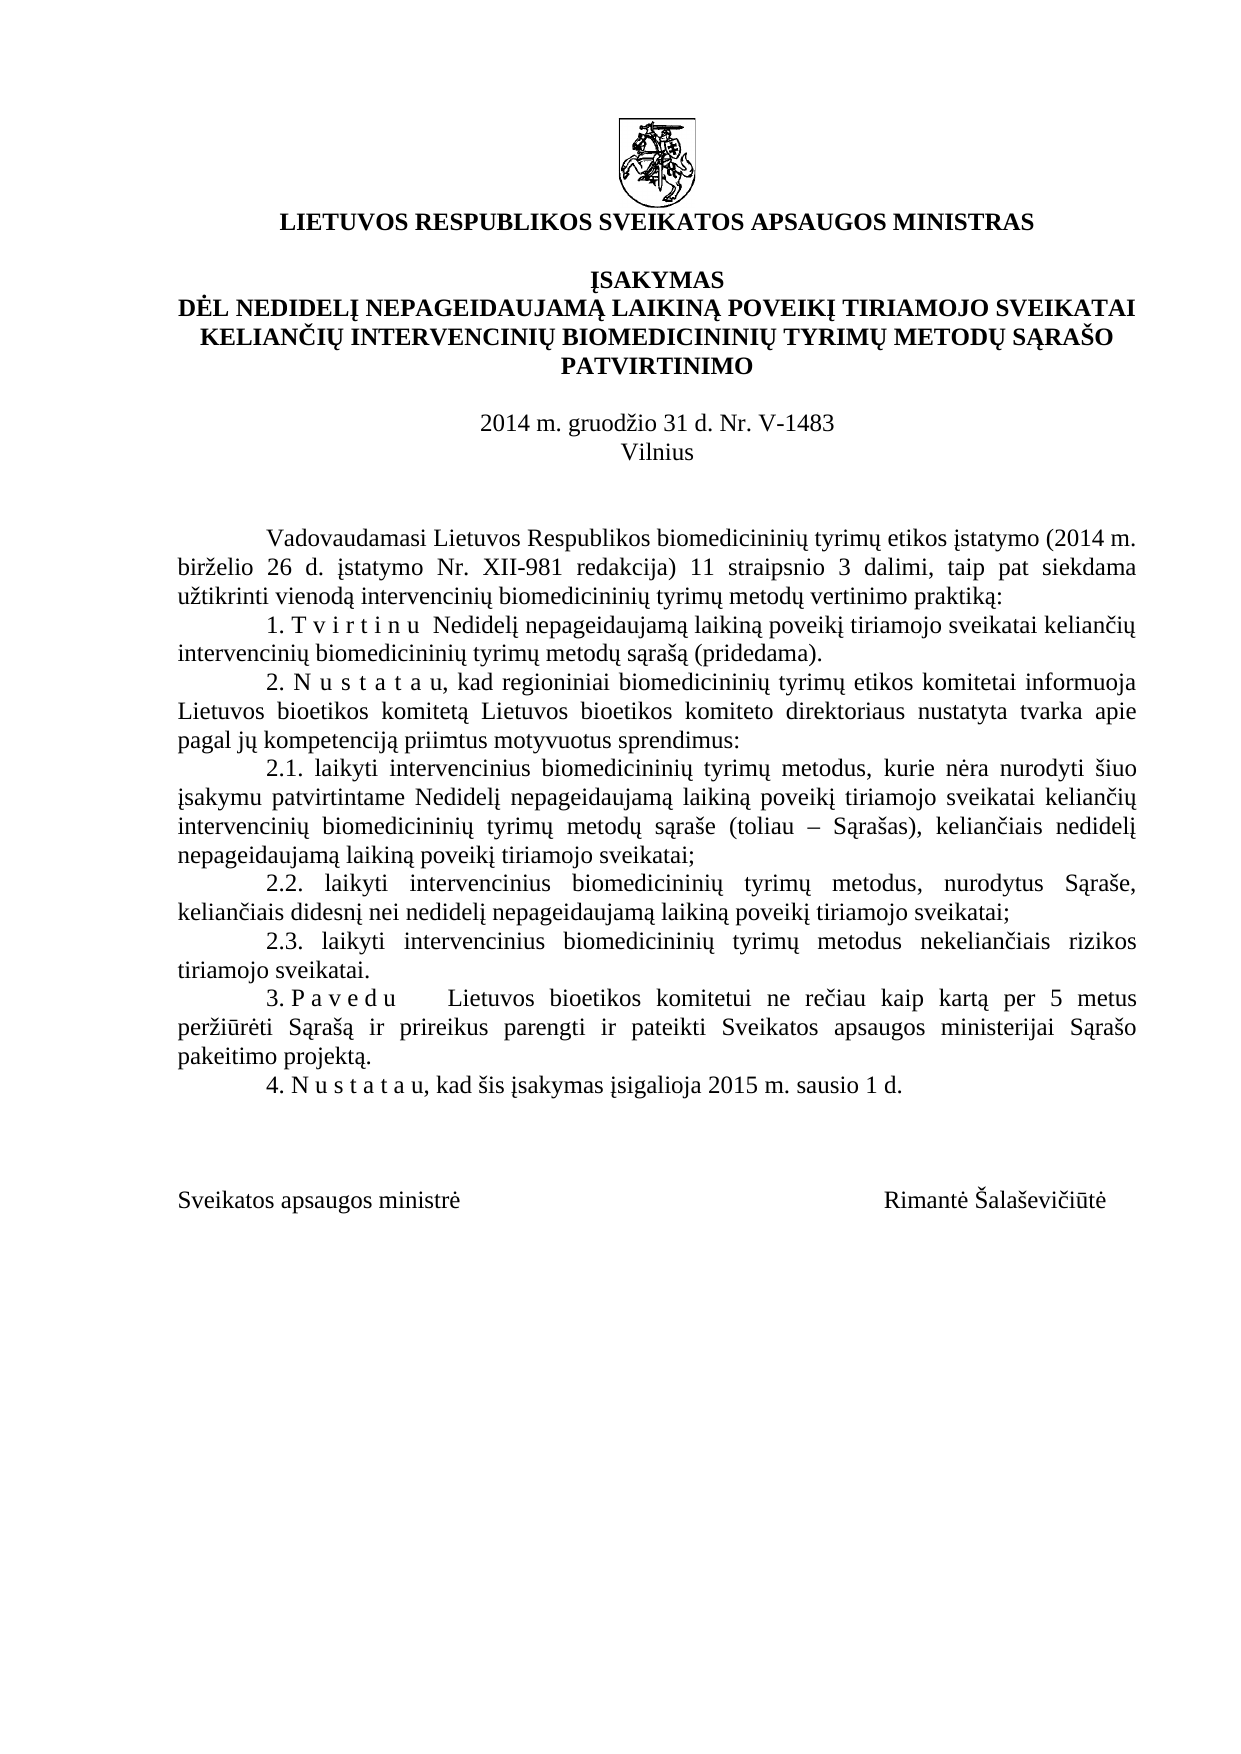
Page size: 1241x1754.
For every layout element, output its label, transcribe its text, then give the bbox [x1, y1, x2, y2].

text 2. N u s t a t a u, kad regioniniai biomedicininių tyrimų etikos komitetai informuoja Lietuvos bioetikos komitetą Lietuvos bioetikos komiteto direktoriaus nustatyta tvarka apie pagal jų kompetenciją priimtus motyvuotus sprendimus: [177, 667, 1137, 753]
text 2.3. laikyti intervencinius biomedicininių tyrimų metodus nekeliančiais rizikos tiriamojo sveikatai. [177, 926, 1137, 983]
text Vadovaudamasi Lietuvos Respublikos biomedicininių tyrimų etikos įstatymo (2014 m. birželio 26 d. įstatymo Nr. XII-981 redakcija) 11 straipsnio 3 dalimi, taip pat siekdama užtikrinti vienodą intervencinių biomedicininių tyrimų metodų vertinimo praktiką: [177, 523, 1137, 610]
text Vilnius [177, 437, 1137, 466]
text DĖL NEDIDELĮ NEPAGEIDAUJAMĄ LAIKINĄ POVEIKĮ TIRIAMOJO SVEIKATAI KELIANČIŲ INTERVENCINIŲ BIOMEDICININIŲ TYRIMŲ METODŲ SĄRAŠO PATVIRTINIMO [177, 293, 1137, 380]
text 2.2. laikyti intervencinius biomedicininių tyrimų metodus, nurodytus Sąraše, keliančiais didesnį nei nedidelį nepageidaujamą laikiną poveikį tiriamojo sveikatai; [177, 868, 1137, 926]
text 1. T v i r t i n u Nedidelį nepageidaujamą laikiną poveikį tiriamojo sveikatai keliančių intervencinių biomedicininių tyrimų metodų sąrašą (pridedama). [177, 610, 1137, 667]
text 4. N u s t a t a u, kad šis įsakymas įsigalioja 2015 m. sausio 1 d. [266, 1070, 1137, 1098]
text ĮSAKYMAS [177, 265, 1137, 293]
text Sveikatos apsaugos ministrė Rimantė Šalaševičiūtė [177, 1185, 1137, 1213]
text 3. P a v e d u Lietuvos bioetikos komitetui ne rečiau kaip kartą per 5 metus peržiūrėti Sąrašą ir prireikus parengti ir pateikti Sveikatos apsaugos ministerijai Sąrašo pakeitimo projektą. [177, 983, 1137, 1070]
text 2014 m. gruodžio 31 d. Nr. V-1483 [177, 408, 1137, 437]
text 2.1. laikyti intervencinius biomedicininių tyrimų metodus, kurie nėra nurodyti šiuo įsakymu patvirtintame Nedidelį nepageidaujamą laikiną poveikį tiriamojo sveikatai keliančių intervencinių biomedicininių tyrimų metodų sąraše (toliau – Sąrašas), keliančiais nedidelį nepageidaujamą laikiną poveikį tiriamojo sveikatai; [177, 753, 1137, 868]
text LIETUVOS RESPUBLIKOS SVEIKATOS APSAUGOS MINISTRAS [177, 207, 1137, 236]
